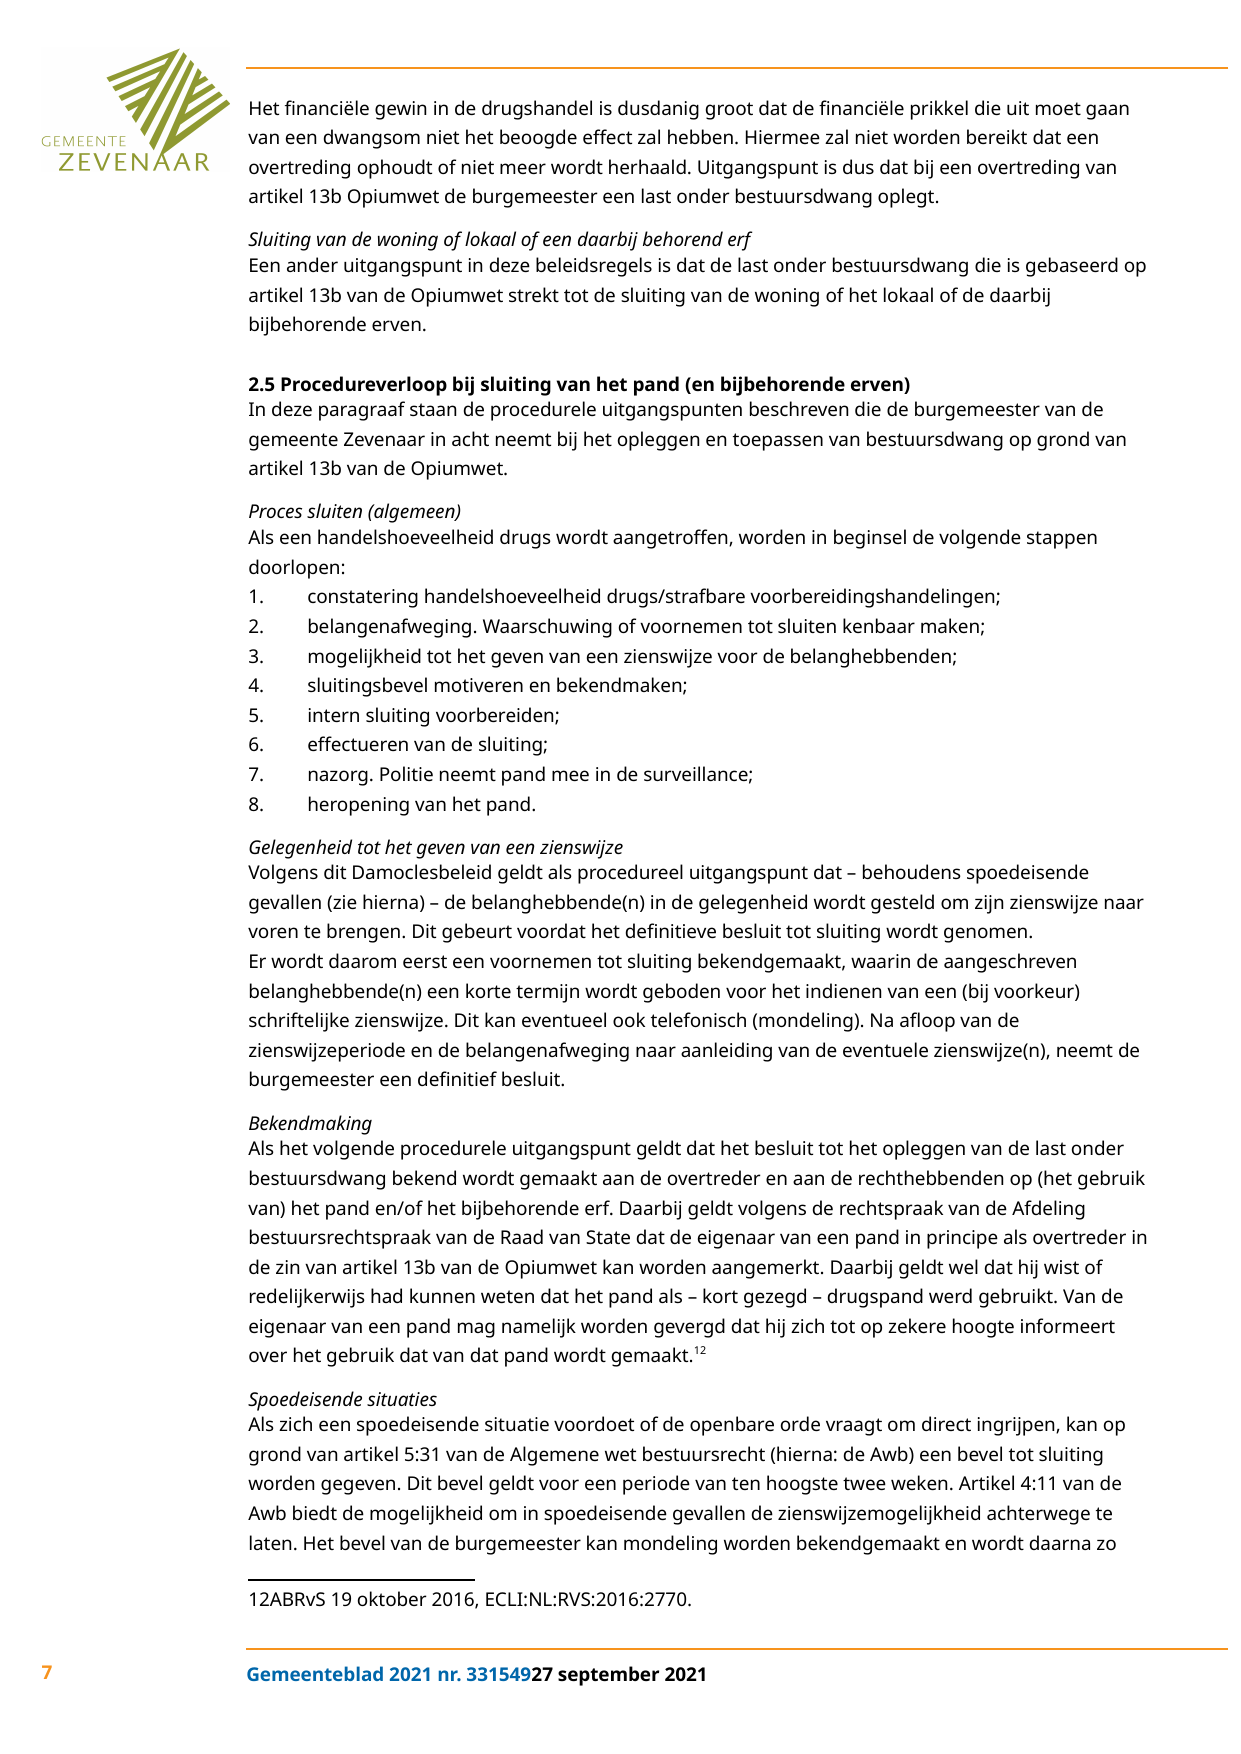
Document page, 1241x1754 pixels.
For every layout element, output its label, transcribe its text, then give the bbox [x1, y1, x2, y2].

list sluitingsbevel motiveren en bekendmaken; [248, 672, 1152, 698]
text In deze paragraaf staan de procedurele uitgangspunten beschreven die de burgemeester van de gemeente Zevenaar in acht neemt bij het opleggen en toepassen van bestuursdwang op grond van artikel 13b van de Opiumwet. [248, 396, 1152, 481]
text Proces sluiten (algemeen) [248, 499, 1152, 524]
text Als een handelshoeveelheid drugs wordt aangetroffen, worden in beginsel de volgende stappen doorlopen: [248, 524, 1152, 580]
list heropening van het pand. [248, 791, 1152, 816]
text Volgens dit Damoclesbeleid geldt als procedureel uitgangspunt dat – behoudens spoedeisende gevallen (zie hierna) – de belanghebbende(n) in de gelegenheid wordt gesteld om zijn zienswijze naar voren te brengen. Dit gebeurt voordat het definitieve besluit tot sluiting wordt genomen. [248, 859, 1152, 944]
text Spoedeisende situaties [248, 1386, 1152, 1411]
list nazorg. Politie neemt pand mee in de surveillance; [248, 761, 1152, 787]
list effectueren van de sluiting; [248, 732, 1152, 757]
picture [41, 47, 231, 172]
text Als het volgende procedurele uitgangspunt geldt dat het besluit tot het opleggen van de last onder bestuursdwang bekend wordt gemaakt aan de overtreder en aan de rechthebbenden op (het gebruik van) het pand en/of het bijbehorende erf. Daarbij geldt volgens de rechtspraak van de Afdeling bestuursrechtspraak van de Raad van State dat de eigenaar van een pand in principe als overtreder in de zin van artikel 13b van de Opiumwet kan worden aangemerkt. Daarbij geldt wel dat hij wist of redelijkerwijs had kunnen weten dat het pand als – kort gezegd – drugspand werd gebruikt. Van de eigenaar van een pand mag namelijk worden gevergd dat hij zich tot op zekere hoogte informeert over het gebruik dat van dat pand wordt gemaakt. [248, 1136, 1152, 1368]
text Als zich een spoedeisende situatie voordoet of de openbare orde vraagt om direct ingrijpen, kan op grond van artikel 5:31 van de Algemene wet bestuursrecht (hierna: de Awb) een bevel tot sluiting worden gegeven. Dit bevel geldt voor een periode van ten hoogste twee weken. Artikel 4:11 van de Awb biedt de mogelijkheid om in spoedeisende gevallen de zienswijzemogelijkheid achterwege te laten. Het bevel van de burgemeester kan mondeling worden bekendgemaakt en wordt daarna zo [248, 1411, 1152, 1556]
text Een ander uitgangspunt in deze beleidsregels is dat de last onder bestuursdwang die is gebaseerd op artikel 13b van de Opiumwet strekt tot de sluiting van de woning of het lokaal of de daarbij bijbehorende erven. [248, 252, 1152, 337]
text Er wordt daarom eerst een voornemen tot sluiting bekendgemaakt, waarin de aangeschreven belanghebbende(n) een korte termijn wordt geboden voor het indienen van een (bij voorkeur) schriftelijke zienswijze. Dit kan eventueel ook telefonisch (mondeling). Na afloop van de zienswijzeperiode en de belangenafweging naar aanleiding van de eventuele zienswijze(n), neemt de burgemeester een definitief besluit. [248, 948, 1152, 1092]
text Sluiting van de woning of lokaal of een daarbij behorend erf [248, 227, 1152, 252]
text Het financiële gewin in de drugshandel is dusdanig groot dat de financiële prikkel die uit moet gaan van een dwangsom niet het beoogde effect zal hebben. Hiermee zal niet worden bereikt dat een overtreding ophoudt of niet meer wordt herhaald. Uitgangspunt is dus dat bij een overtreding van artikel 13b Opiumwet de burgemeester een last onder bestuursdwang oplegt. [248, 95, 1152, 209]
text Bekendmaking [248, 1110, 1152, 1136]
list constatering handelshoeveelheid drugs/strafbare voorbereidingshandelingen; [248, 584, 1152, 609]
list mogelijkheid tot het geven van een zienswijze voor de belanghebbenden; [248, 643, 1152, 668]
list belangenafweging. Waarschuwing of voornemen tot sluiten kenbaar maken; [248, 613, 1152, 639]
text ABRvS 19 oktober 2016, ECLI:NL:RVS:2016:2770. [248, 1586, 1152, 1612]
text 2.5 Procedureverloop bij sluiting van het pand (en bijbehorende erven) [248, 371, 1152, 396]
text Gelegenheid tot het geven van een zienswijze [248, 834, 1152, 859]
list intern sluiting voorbereiden; [248, 702, 1152, 728]
